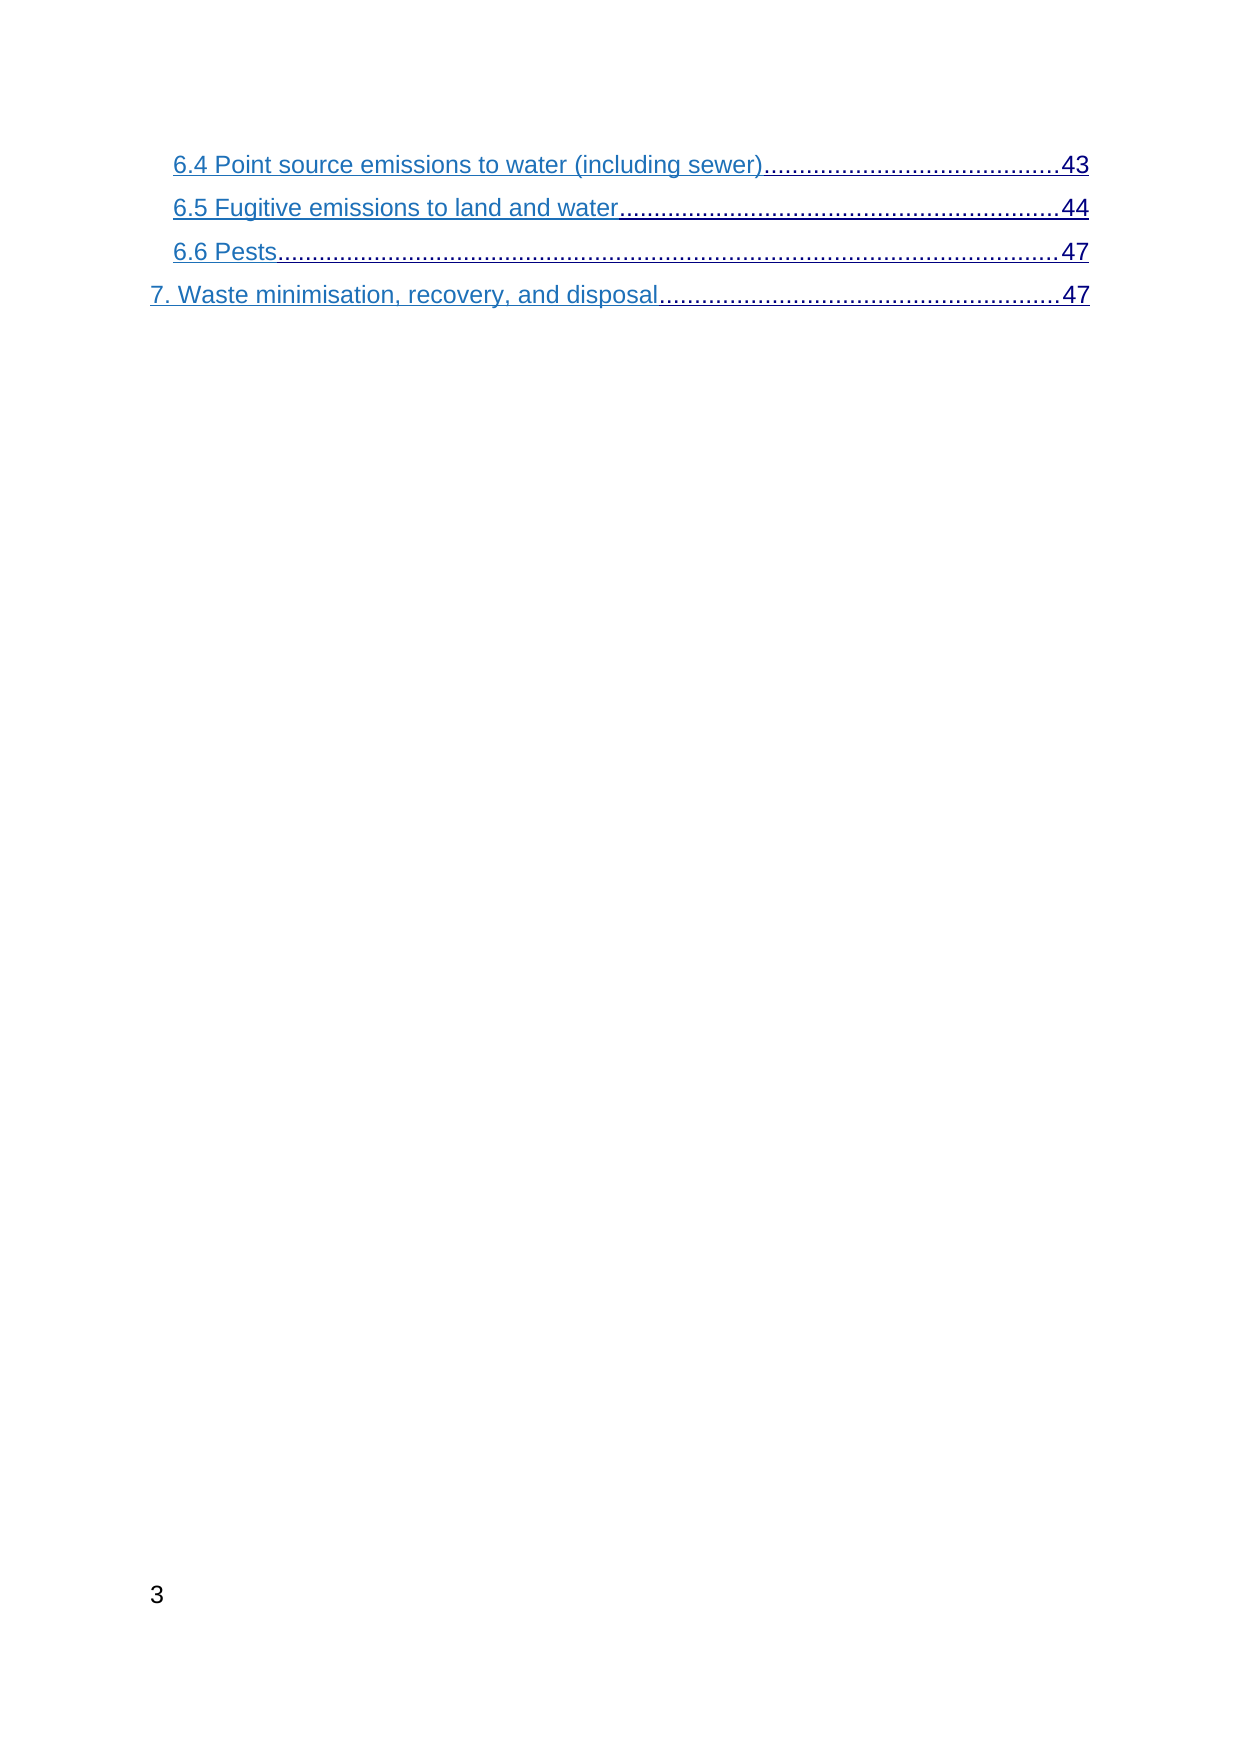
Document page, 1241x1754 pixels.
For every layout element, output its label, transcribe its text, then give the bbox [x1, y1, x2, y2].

text 6.5 Fugitive emissions to land and water 44 [173, 193, 1090, 222]
text 6.6 Pests 47 [173, 237, 1090, 266]
text 7. Waste minimisation, recovery, and disposal 47 [150, 280, 1090, 305]
text 6.4 Point source emissions to water (including sewer) 43 [173, 150, 1090, 179]
